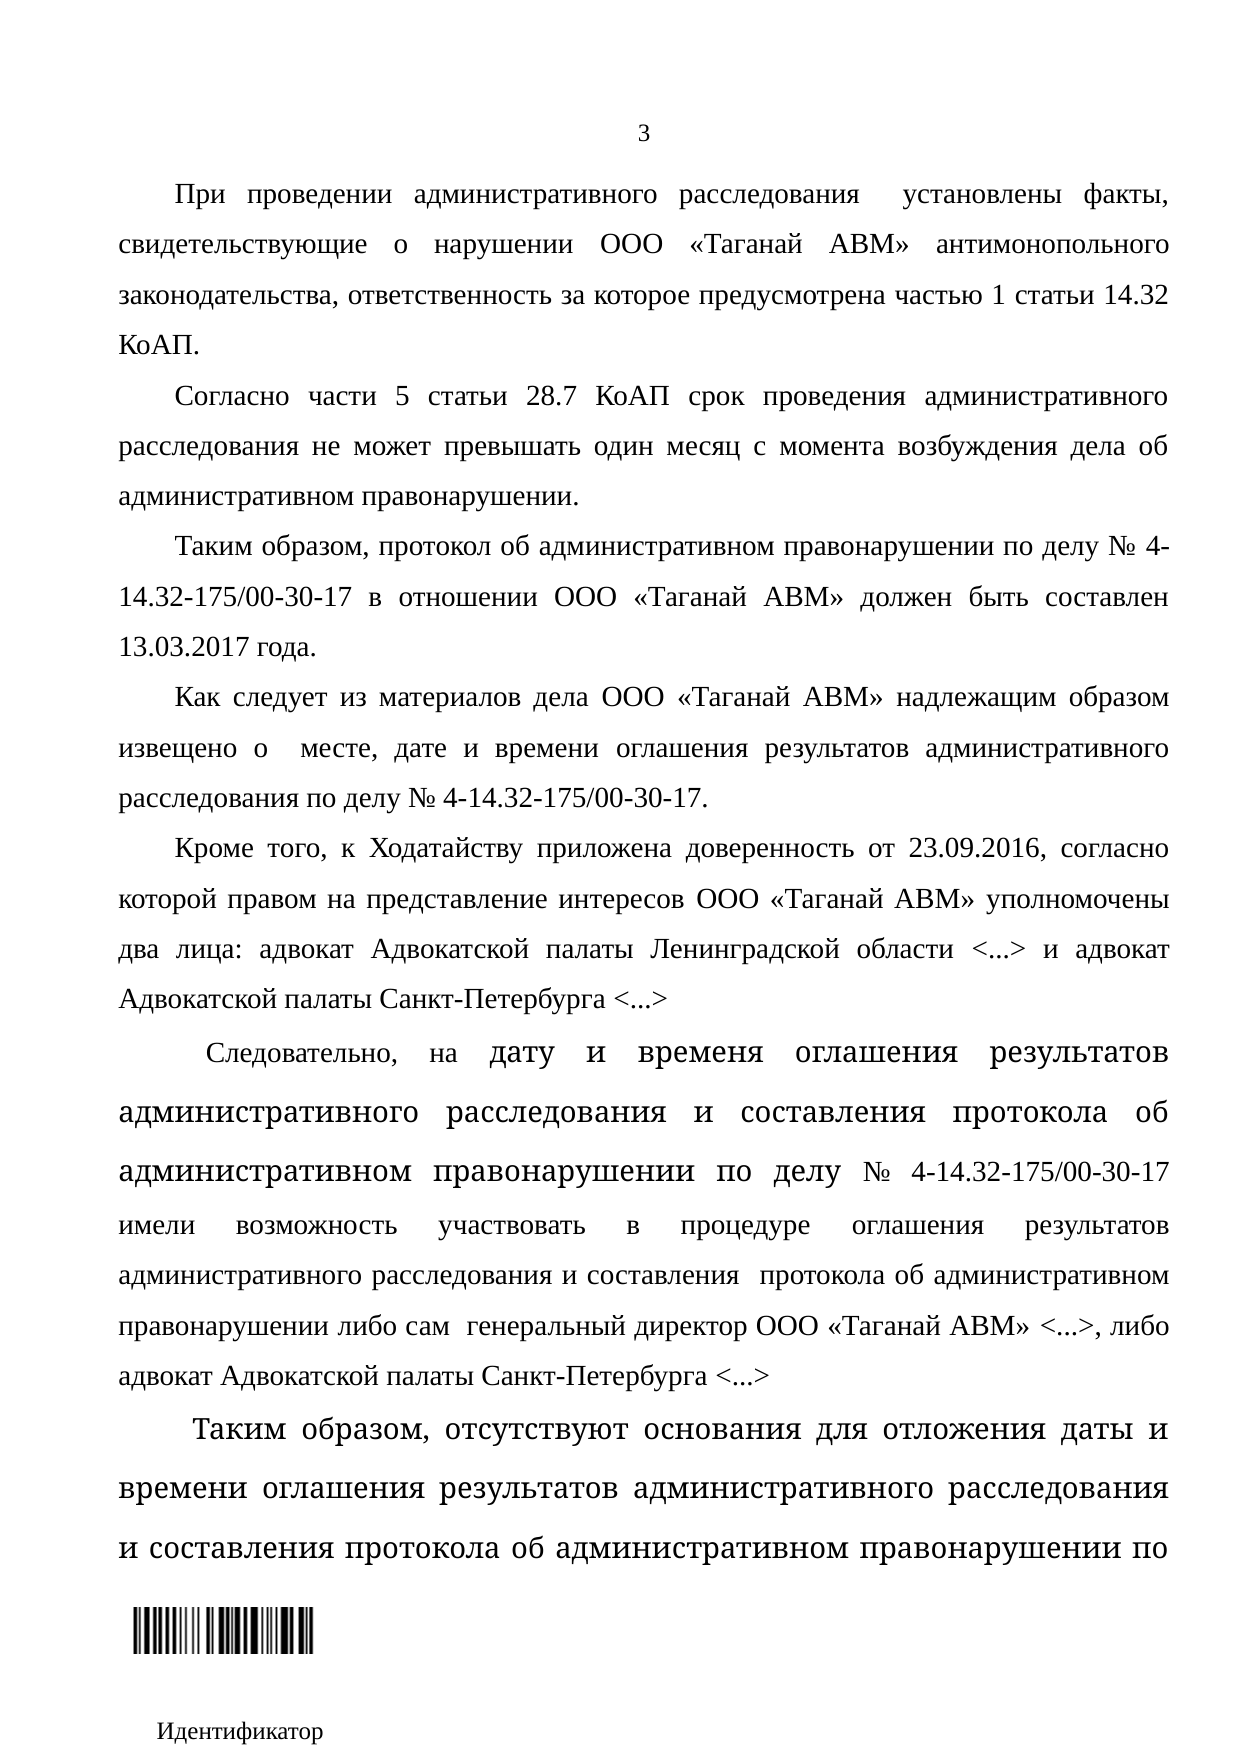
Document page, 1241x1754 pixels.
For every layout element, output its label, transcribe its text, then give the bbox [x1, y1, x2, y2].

text Согласно части 5 статьи 28.7 КоАП срок проведения административного расследования не может превышать один месяц с момента возбуждения дела об административном правонарушении. [118, 378, 1170, 512]
text Следовательно, на дату и временя оглашения результатов административного расследования и составления протокола об административном правонарушении по делу № 4-14.32-175/00-30-17 имели возможность участвовать в процедуре оглашения результатов административного расследования и составления протокола об административном правонарушении либо сам генеральный директор ООО «Таганай АВМ» <...>, либо адвокат Адвокатской палаты Санкт-Петербурга <...> [118, 1032, 1170, 1392]
picture [118, 1607, 331, 1654]
text При проведении административного расследования установлены факты, свидетельствующие о нарушении ООО «Таганай АВМ» антимонопольного законодательства, ответственность за которое предусмотрена частью 1 статьи 14.32 КоАП. [118, 176, 1170, 361]
text Таким образом, отсутствуют основания для отложения даты и времени оглашения результатов административного расследования и составления протокола об административном правонарушении по [118, 1408, 1170, 1567]
text Таким образом, протокол об административном правонарушении по делу № 4-14.32-175/00-30-17 в отношении ООО «Таганай АВМ» должен быть составлен 13.03.2017 года. [118, 528, 1170, 663]
text Как следует из материалов дела ООО «Таганай АВМ» надлежащим образом извещено о месте, дате и времени оглашения результатов административного расследования по делу № 4-14.32-175/00-30-17. [118, 679, 1170, 814]
text Кроме того, к Ходатайству приложена доверенность от 23.09.2016, согласно которой правом на представление интересов ООО «Таганай АВМ» уполномочены два лица: адвокат Адвокатской палаты Ленинградской области <...> и адвокат Адвокатской палаты Санкт-Петербурга <...> [118, 830, 1170, 1015]
